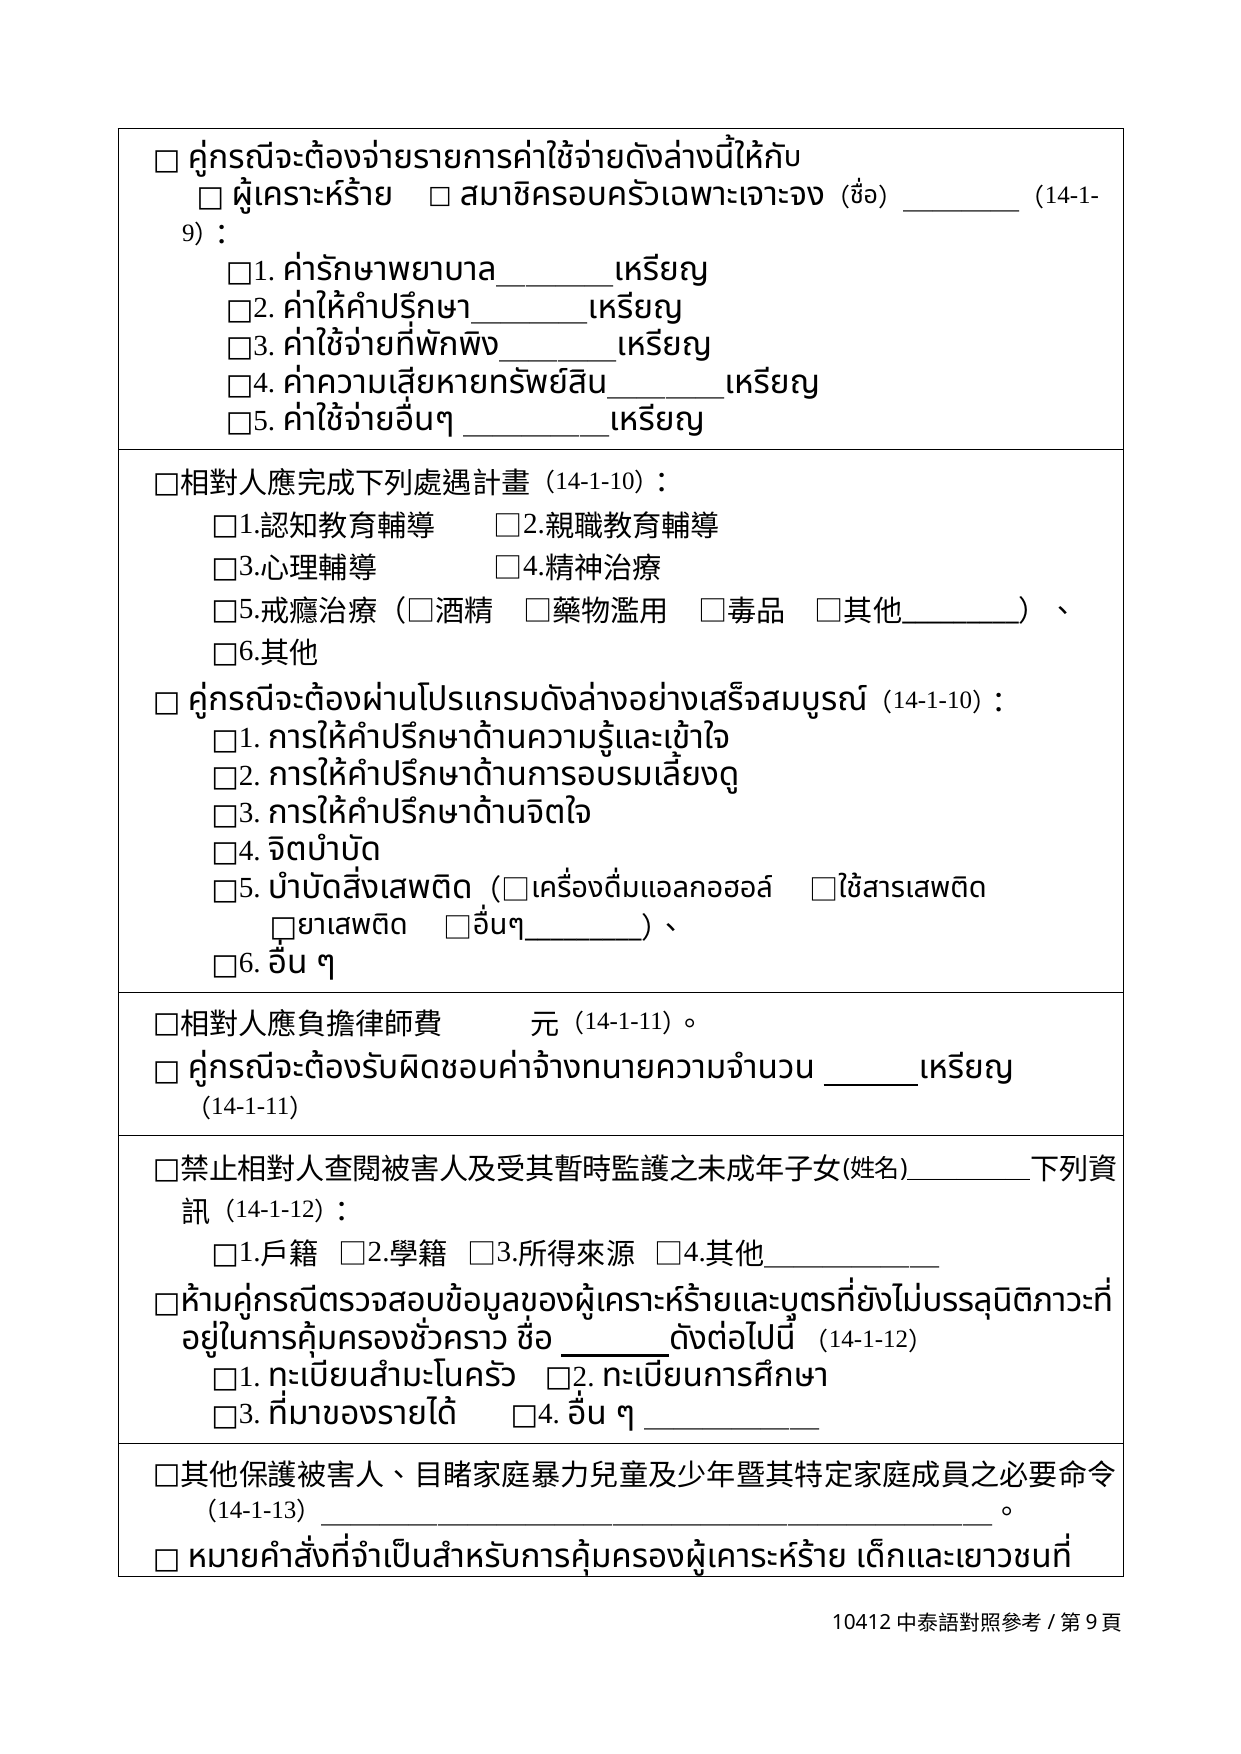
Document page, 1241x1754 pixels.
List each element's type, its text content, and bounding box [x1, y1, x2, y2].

table_cell □相對人應完成下列處遇計畫（14-1-10）： □1.認知教育輔導 □2.親職教育輔導 □3.心理輔導 □4.精神治療 □5.戒癮治療（□酒精 □藥物濫用 □毒品 □其他_________）、 □6.其他 □ คู่กรณีจะต้องผ่านโปรแกรมดังล่างอย่างเสร็จสมบูรณ์（14-1-10）： □1. การให้คำปรึกษาด้านความรู้และเข้าใจ □2. การให้คำปรึกษาด้านการอบรมเลี้ยงดู □3. การให้คำปรึกษาด้านจิตใจ □4. จิตบำบัด □5. บำบัดสิ่งเสพติด（□เครื่องดื่มแอลกอฮอล์ □ใช้สารเสพติด □ยาเสพติด □อื่นๆ_________）、 □6. อื่น ๆ [119, 450, 1123, 992]
table_cell □相對人應負擔律師費 元（14-1-11）。 □ คู่กรณีจะต้องรับผิดชอบค่าจ้างทนายความจำนวน เหรียญ （14-1-11） [119, 993, 1123, 1135]
table_cell □其他保護被害人、目睹家庭暴力兒童及少年暨其特定家庭成員之必要命令（14-1-13）＿＿＿＿＿＿＿＿＿＿＿＿＿＿＿＿＿＿＿＿＿＿＿。 □ หมายคำสั่งที่จำเป็นสำหรับการคุ้มครองผู้เคาระห์ร้าย เด็กและเยาวชนที่ [119, 1444, 1123, 1576]
table_cell □ คู่กรณีจะต้องจ่ายรายการค่าใช้จ่ายดังล่างนี้ให้กับ □ ผู้เคราะห์ร้าย □ สมาชิครอบครัวเฉพาะเจาะจง（ชื่อ）＿＿＿＿（14-1-9）： □1. ค่ารักษาพยาบาล＿＿＿＿เหรียญ □2. ค่าให้คำปรึกษา＿＿＿＿เหรียญ □3. ค่าใช้จ่ายที่พักพิง＿＿＿＿เหรียญ □4. ค่าความเสียหายทรัพย์สิน＿＿＿＿เหรียญ □5. ค่าใช้จ่ายอื่นๆ ＿＿＿＿＿เหรียญ [119, 129, 1123, 449]
table_cell □禁止相對人查閱被害人及受其暫時監護之未成年子女(姓名)＿＿＿＿＿下列資訊（14-1-12）： □1.戶籍 □2.學籍 □3.所得來源 □4.其他＿＿＿＿＿＿ □ห้ามคู่กรณีตรวจสอบข้อมูลของผู้เคราะห์ร้ายและบุตรที่ยังไม่บรรลุนิติภาวะที่อยู่ในการคุ้มครองชั่วคราว ชื่อ ดังต่อไปนี้ （14-1-12） □1. ทะเบียนสำมะโนครัว □2. ทะเบียนการศึกษา □3. ที่มาของรายได้ □4. อื่น ๆ ＿＿＿＿＿＿ [119, 1136, 1123, 1443]
